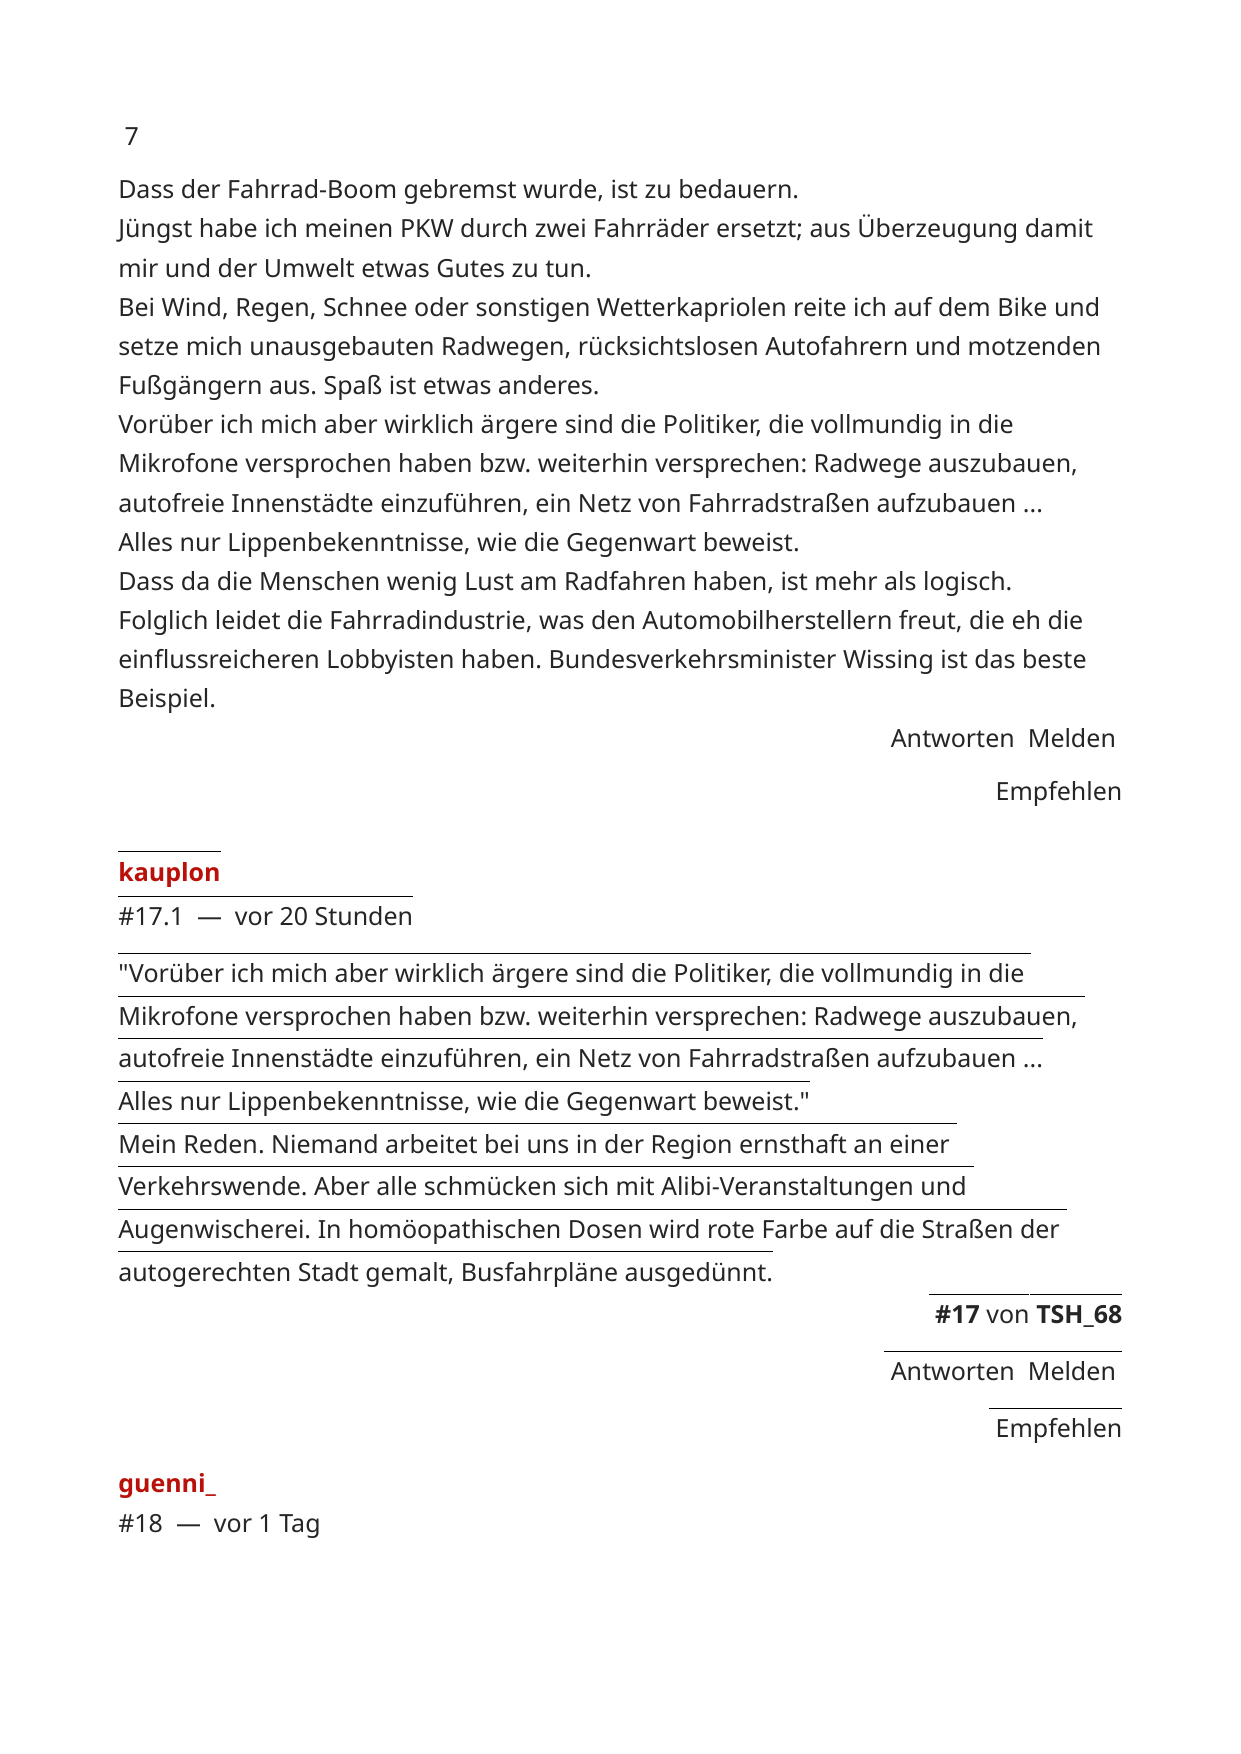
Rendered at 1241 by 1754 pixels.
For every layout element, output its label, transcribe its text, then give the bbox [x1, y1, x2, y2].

text #17.1 — vor 20 Stunden [118, 896, 1122, 933]
subtitle kauplon [118, 851, 1122, 888]
text 7 [118, 118, 1122, 152]
text Mein Reden. Niemand arbeitet bei uns in der Region ernsthaft an einer Verkehrswende. Aber alle schmücken sich mit Alibi-Veranstaltungen und Augenwischerei. In homöopathischen Dosen wird rote Farbe auf die Straßen der autogerechten Stadt gemalt, Busfahrpläne ausgedünnt. [118, 1123, 1122, 1288]
text Antworten Melden [118, 720, 1122, 754]
subtitle guenni_ [118, 1465, 1122, 1499]
text Antworten Melden [118, 1351, 1122, 1388]
text #18 — vor 1 Tag [118, 1506, 1122, 1540]
text Empfehlen [118, 1408, 1122, 1445]
text Dass der Fahrrad-Boom gebremst wurde, ist zu bedauern. Jüngst habe ich meinen PKW durch zwei Fahrräder ersetzt; aus Überzeugung damit mir und der Umwelt etwas Gutes zu tun. Bei Wind, Regen, Schnee oder sonstigen Wetterkapriolen reite ich auf dem Bike und setze mich unausgebauten Radwegen, rücksichtslosen Autofahrern und motzenden Fußgängern aus. Spaß ist etwas anderes. Vorüber ich mich aber wirklich ärgere sind die Politiker, die vollmundig in die Mikrofone versprochen haben bzw. weiterhin versprechen: Radwege auszubauen, autofreie Innenstädte einzuführen, ein Netz von Fahrradstraßen aufzubauen ... Alles nur Lippenbekenntnisse, wie die Gegenwart beweist. Dass da die Menschen wenig Lust am Radfahren haben, ist mehr als logisch. Folglich leidet die Fahrradindustrie, was den Automobilherstellern freut, die eh die einflussreicheren Lobbyisten haben. Bundesverkehrsminister Wissing ist das beste Beispiel. [118, 172, 1122, 715]
text #17 von TSH_68 [118, 1294, 1122, 1331]
text Empfehlen [118, 774, 1122, 808]
text "Vorüber ich mich aber wirklich ärgere sind die Politiker, die vollmundig in die Mikrofone versprochen haben bzw. weiterhin versprechen: Radwege auszubauen, autofreie Innenstädte einzuführen, ein Netz von Fahrradstraßen aufzubauen ... Alles nur Lippenbekenntnisse, wie die Gegenwart beweist." [118, 953, 1122, 1118]
